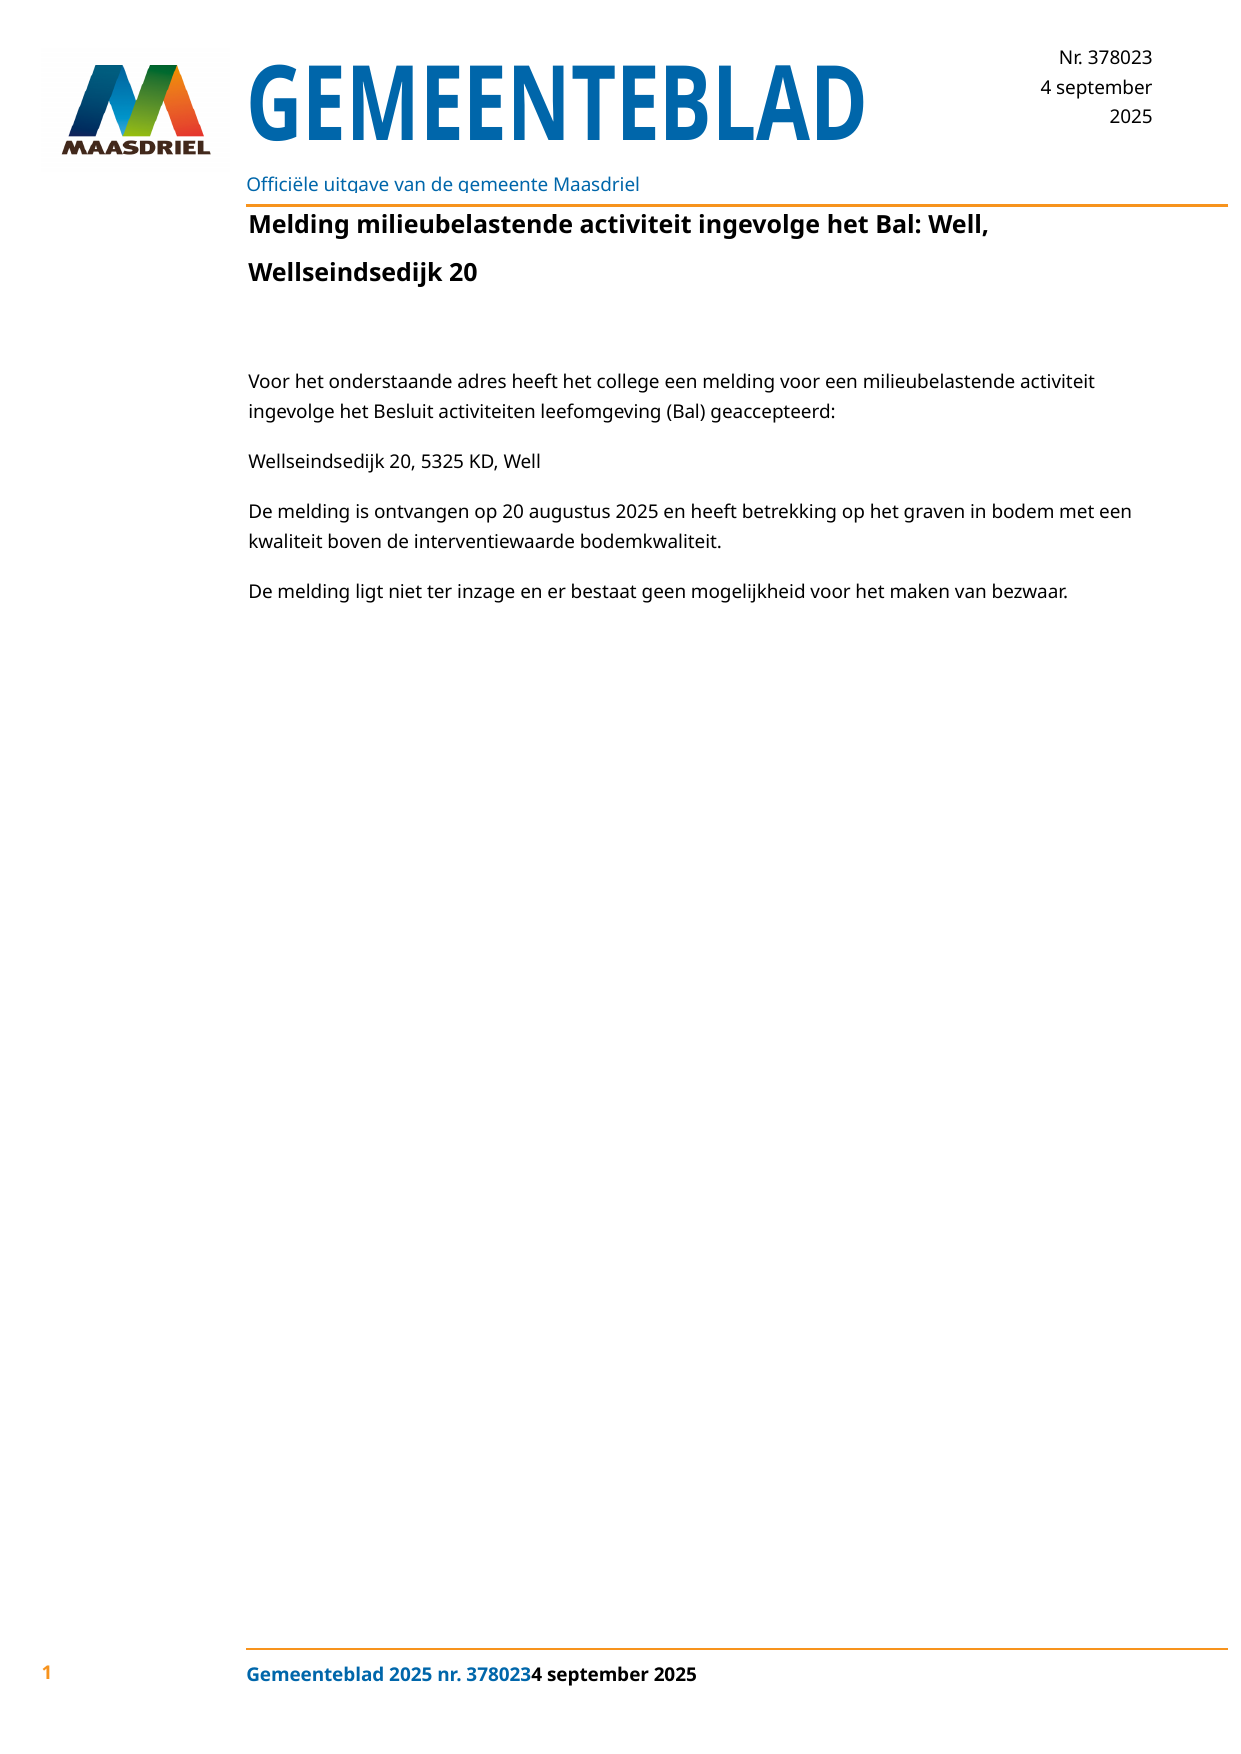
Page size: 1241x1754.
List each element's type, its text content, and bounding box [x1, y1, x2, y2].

picture [41, 47, 231, 172]
text Wellseindsedijk 20, 5325 KD, Well [248, 448, 1152, 474]
text Voor het onderstaande adres heeft het college een melding voor een milieubelastende activiteit ingevolge het Besluit activiteiten leefomgeving (Bal) geaccepteerd: [248, 368, 1152, 424]
text De melding is ontvangen op 20 augustus 2025 en heeft betrekking op het graven in bodem met een kwaliteit boven de interventiewaarde bodemkwaliteit. [248, 499, 1152, 554]
text De melding ligt niet ter inzage en er bestaat geen mogelijkheid voor het maken van bezwaar. [248, 579, 1152, 604]
text Melding milieubelastende activiteit ingevolge het Bal: Well, Wellseindsedijk 20 [248, 207, 1152, 288]
